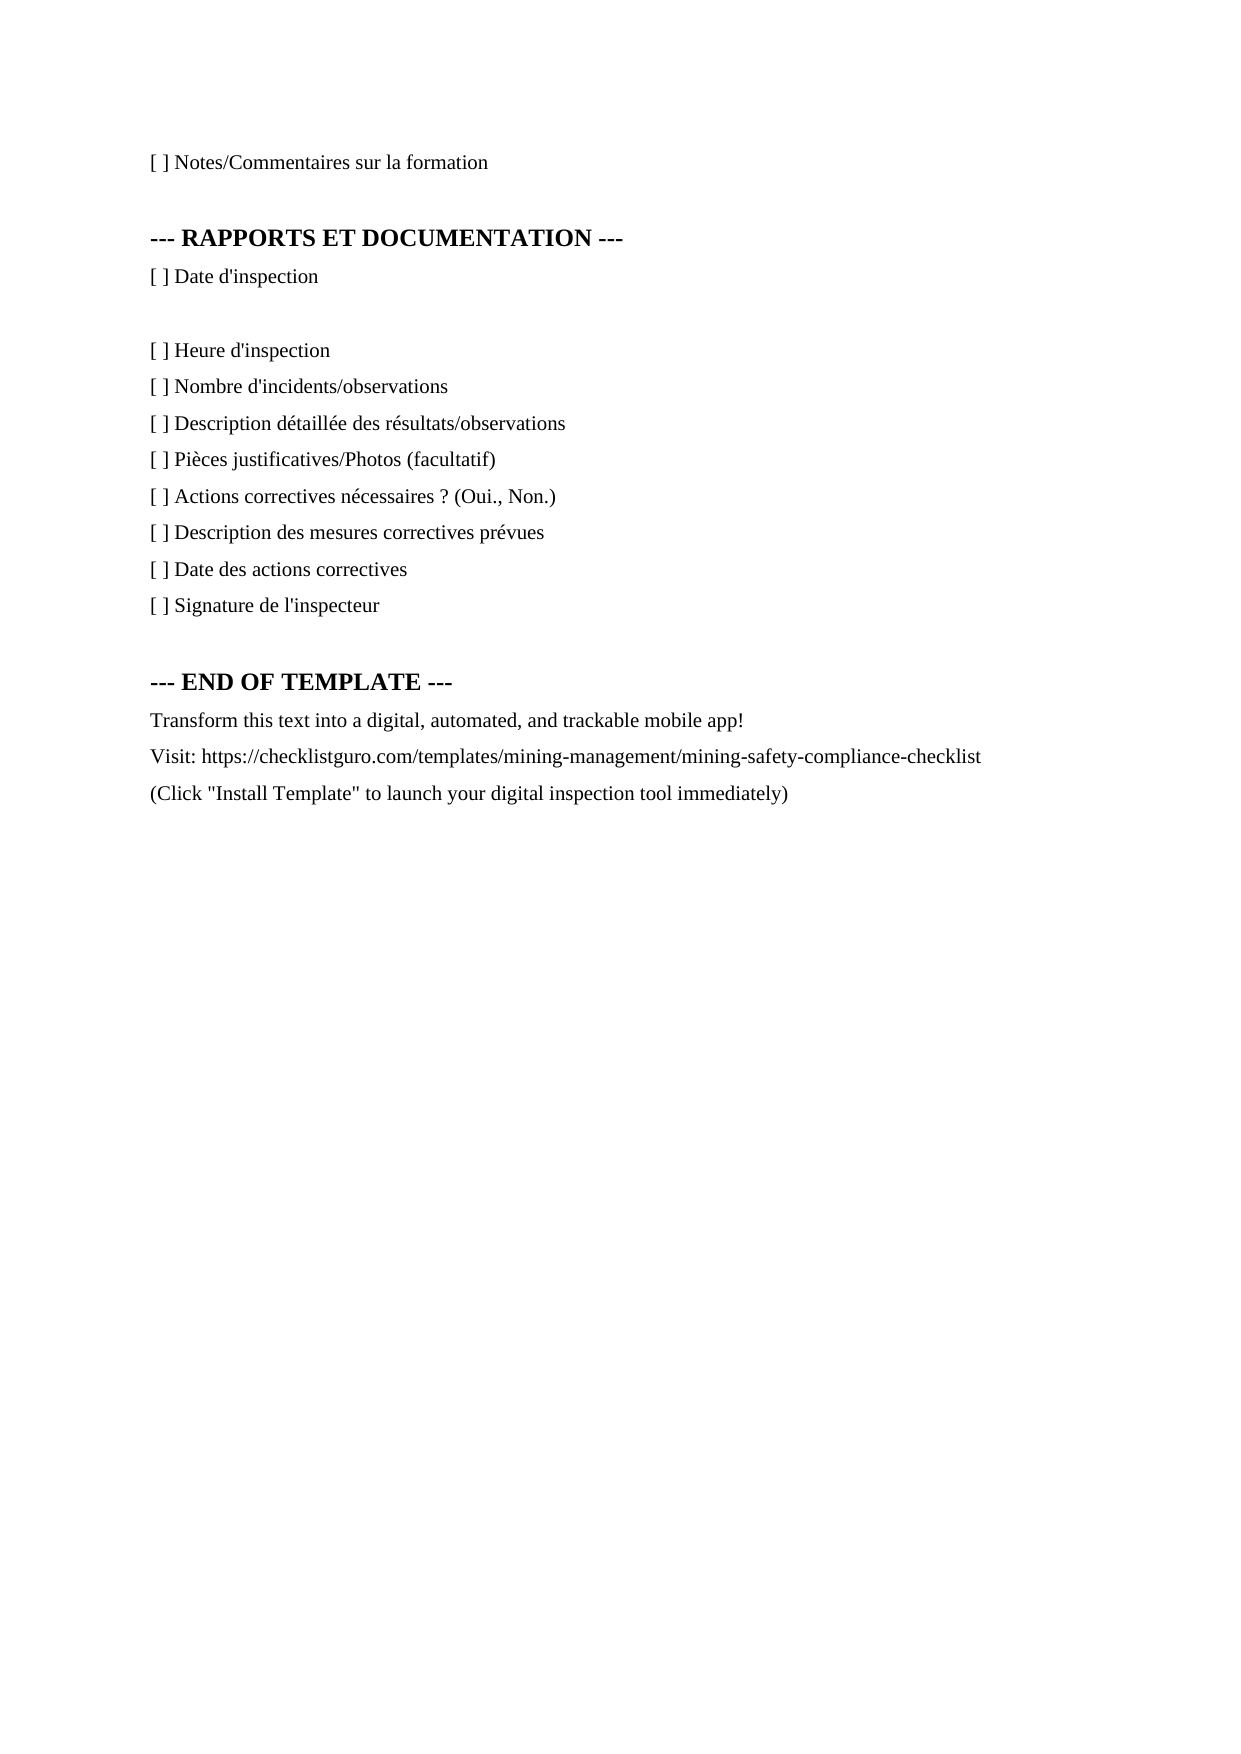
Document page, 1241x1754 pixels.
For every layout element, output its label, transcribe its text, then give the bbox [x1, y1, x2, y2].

text [ ] Signature de l'inspecteur [150, 593, 1090, 617]
text [ ] Date d'inspection [150, 264, 1090, 288]
text [ ] Actions correctives nécessaires ? (Oui., Non.) [150, 484, 1090, 508]
text Visit: https://checklistguro.com/templates/mining-management/mining-safety-compliance-checklist [150, 744, 1090, 768]
text --- RAPPORTS ET DOCUMENTATION --- [150, 223, 1090, 252]
text [ ] Pièces justificatives/Photos (facultatif) [150, 447, 1090, 471]
text [ ] Nombre d'incidents/observations [150, 374, 1090, 398]
text --- END OF TEMPLATE --- [150, 667, 1090, 695]
text [ ] Date des actions correctives [150, 557, 1090, 581]
text (Click "Install Template" to launch your digital inspection tool immediately) [150, 781, 1090, 805]
text [ ] Description des mesures correctives prévues [150, 520, 1090, 544]
text [ ] Notes/Commentaires sur la formation [150, 150, 1090, 174]
text Transform this text into a digital, automated, and trackable mobile app! [150, 708, 1090, 732]
text [ ] Description détaillée des résultats/observations [150, 411, 1090, 435]
text [ ] Heure d'inspection [150, 337, 1090, 362]
